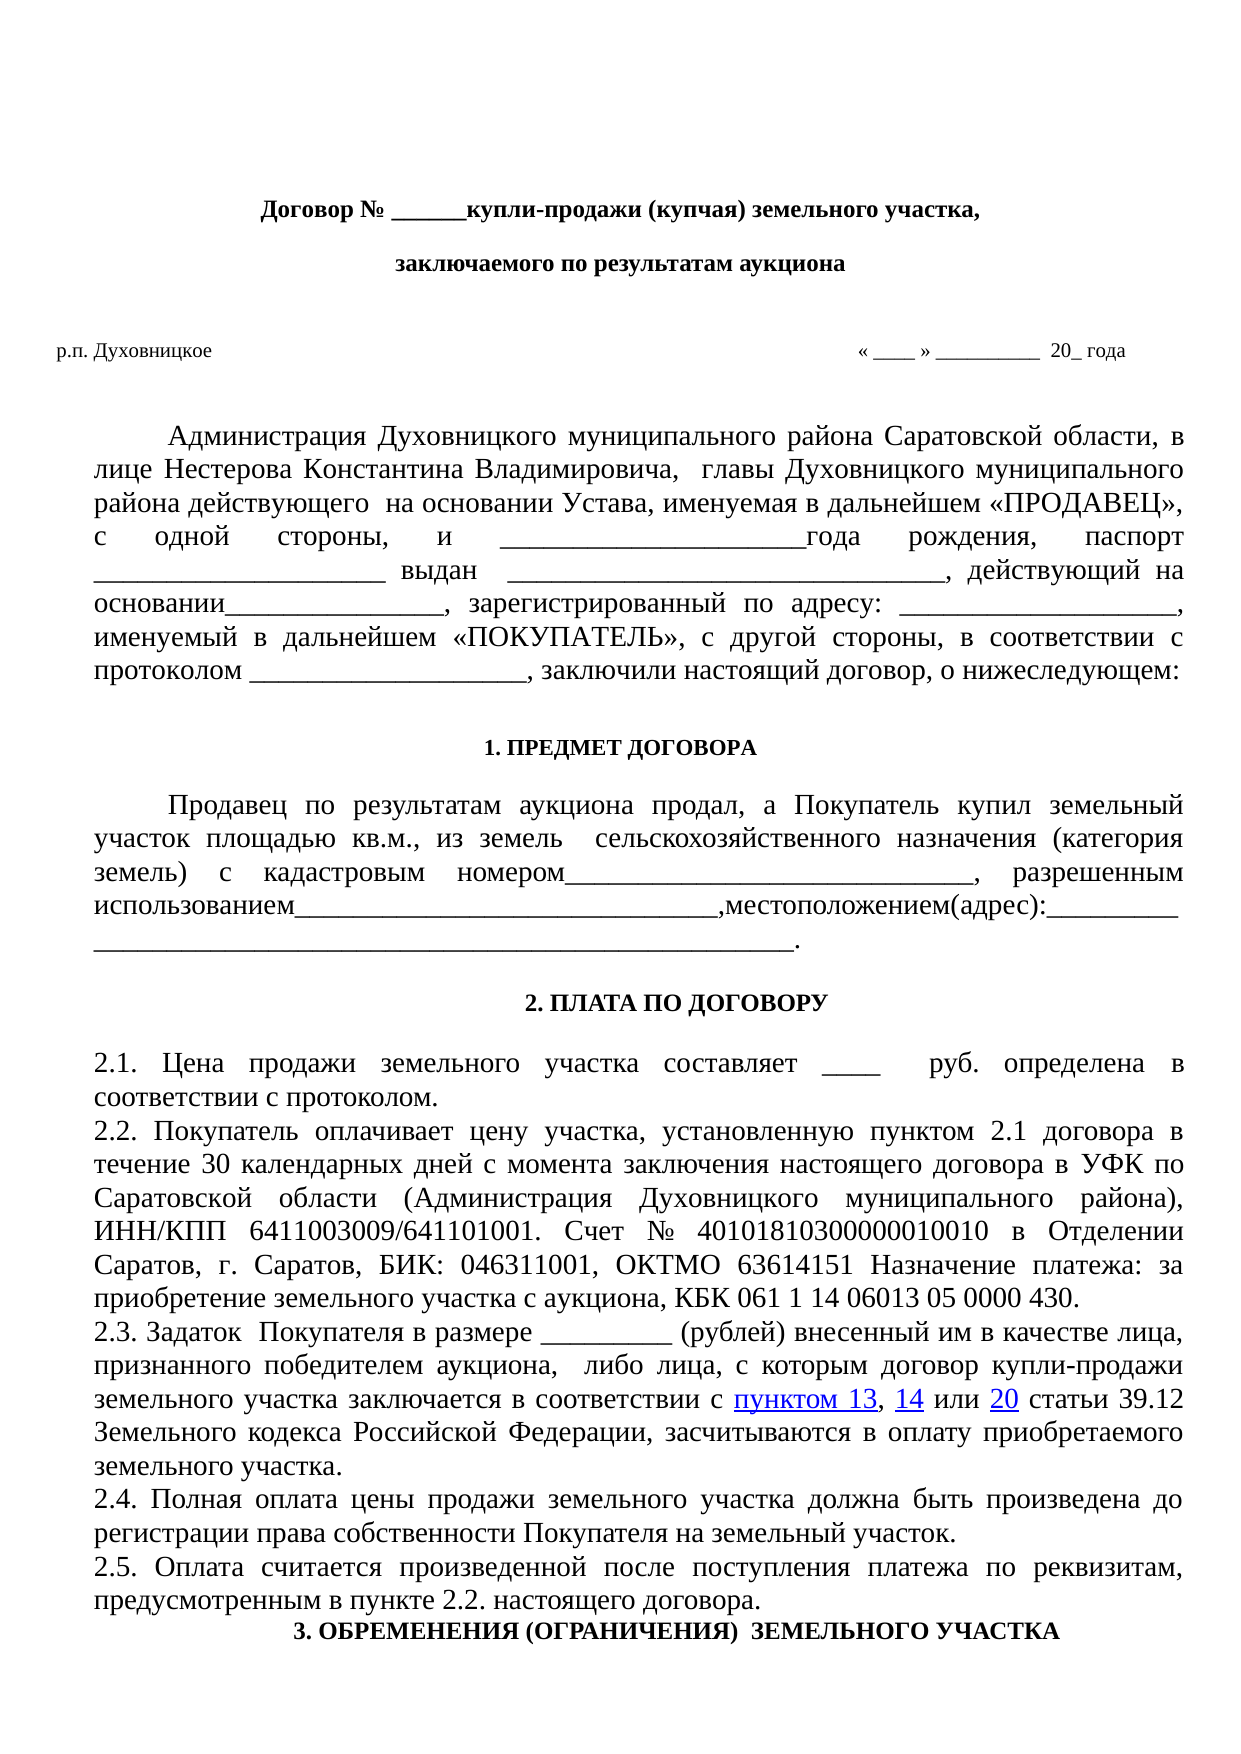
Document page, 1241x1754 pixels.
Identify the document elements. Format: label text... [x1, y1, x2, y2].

text 1. ПРЕДМЕТ ДОГОВОРА [19, 734, 1184, 761]
text 2.4. Полная оплата цены продажи земельного участка должна быть произведена до регистрации права собственности Покупателя на земельный участок. [94, 1482, 1184, 1549]
text 2. ПЛАТА ПО ДОГОВОРУ [169, 988, 1184, 1017]
text 2.2. Покупатель оплачивает цену участка, установленную пунктом 2.1 договора в течение 30 календарных дней с момента заключения настоящего договора в УФК по Саратовской области (Администрация Духовницкого муниципального района), ИНН/КПП 6411003009/641101001. Счет № 40101810300000010010 в Отделении Саратов, г. Саратов, БИК: 046311001, ОКТМО 63614151 Назначение платежа: за приобретение земельного участка с аукциона, КБК 061 1 14 06013 05 0000 430. [94, 1113, 1184, 1314]
text Администрация Духовницкого муниципального района Саратовской области, в лице Нестерова Константина Владимировича, главы Духовницкого муниципального района действующего на основании Устава, именуемая в дальнейшем «ПРОДАВЕЦ», с одной стороны, и _____________________года рождения, паспорт ____________________ выдан ______________________________, действующий на основании_______________, зарегистрированный по адресу: ___________________, именуемый в дальнейшем «ПОКУПАТЕЛЬ», с другой стороны, в соответствии с протоколом ___________________, заключили настоящий договор, о нижеследующем: [94, 418, 1184, 686]
text р.п. Духовницкое « ____ » __________ 20_ года [19, 338, 1184, 362]
text Договор № ______купли-продажи (купчая) земельного участка, [19, 194, 1184, 223]
text заключаемого по результатам аукциона [19, 248, 1184, 277]
text 3. ОБРЕМЕНЕНИЯ (ОГРАНИЧЕНИЯ) ЗЕМЕЛЬНОГО УЧАСТКА [169, 1616, 1184, 1644]
text 2.3. Задаток Покупателя в размере _________ (рублей) внесенный им в качестве лица, признанного победителем аукциона, либо лица, с которым договор купли-продажи земельного участка заключается в соответствии с пунктом 13, 14 или 20 статьи 39.12 Земельного кодекса Российской Федерации, засчитываются в оплату приобретаемого земельного участка. [94, 1314, 1184, 1482]
text 2.1. Цена продажи земельного участка составляет ____ руб. определена в соответствии с протоколом. [94, 1046, 1184, 1113]
text 2.5. Оплата считается произведенной после поступления платежа по реквизитам, предусмотренным в пункте 2.2. настоящего договора. [94, 1549, 1184, 1616]
text Продавец по результатам аукциона продал, а Покупатель купил земельный участок площадью кв.м., из земель сельскохозяйственного назначения (категория земель) с кадастровым номером____________________________, разрешенным использованием_____________________________,местоположением(адрес):_________________________________________________________. [94, 787, 1184, 954]
